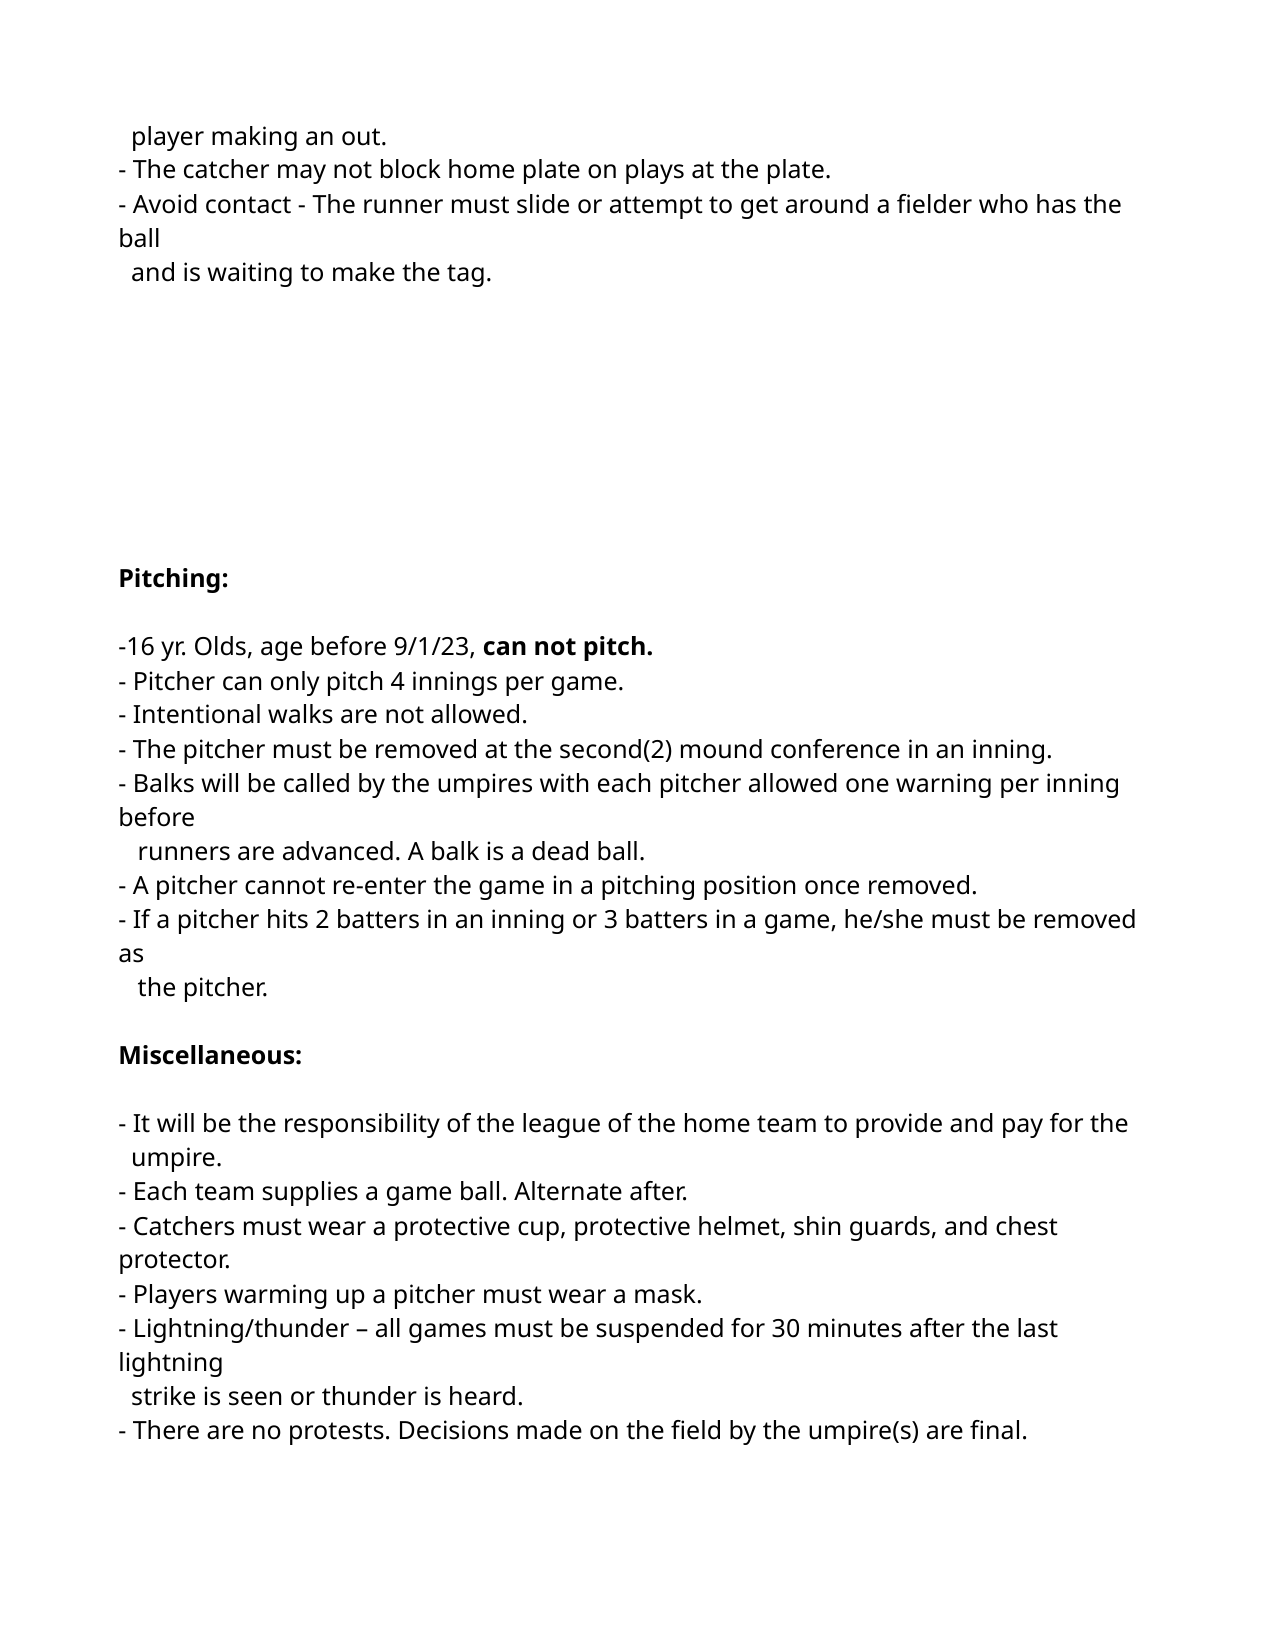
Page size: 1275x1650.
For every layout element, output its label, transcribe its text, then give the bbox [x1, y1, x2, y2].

text - The pitcher must be removed at the second(2) mound conference in an inning. [118, 731, 1157, 765]
text - Players warming up a pitcher must wear a mask. [118, 1276, 1157, 1310]
text - Intentional walks are not allowed. [118, 697, 1157, 731]
text - It will be the responsibility of the league of the home team to provide and pay for the [118, 1106, 1157, 1140]
text player making an out. [118, 118, 1157, 152]
text Miscellaneous: [118, 1038, 1157, 1072]
text - Lightning/thunder – all games must be suspended for 30 minutes after the last lightning [118, 1310, 1157, 1378]
text - The catcher may not block home plate on plays at the plate. [118, 152, 1157, 186]
text - If a pitcher hits 2 batters in an inning or 3 batters in a game, he/she must be removed as [118, 902, 1157, 970]
text - Balks will be called by the umpires with each pitcher allowed one warning per inning before [118, 765, 1157, 833]
text strike is seen or thunder is heard. [118, 1378, 1157, 1412]
text Pitching: [118, 561, 1157, 595]
text - A pitcher cannot re-enter the game in a pitching position once removed. [118, 867, 1157, 902]
text the pitcher. [118, 970, 1157, 1004]
text - Pitcher can only pitch 4 innings per game. [118, 663, 1157, 697]
text - Catchers must wear a protective cup, protective helmet, shin guards, and chest protector. [118, 1208, 1157, 1276]
text umpire. [118, 1140, 1157, 1174]
text - Each team supplies a game ball. Alternate after. [118, 1174, 1157, 1208]
text - Avoid contact - The runner must slide or attempt to get around a fielder who has the ball [118, 186, 1157, 254]
text -16 yr. Olds, age before 9/1/23, can not pitch. [118, 629, 1157, 663]
text and is waiting to make the tag. [118, 254, 1157, 288]
text - There are no protests. Decisions made on the field by the umpire(s) are final. [118, 1412, 1157, 1447]
text runners are advanced. A balk is a dead ball. [118, 833, 1157, 867]
